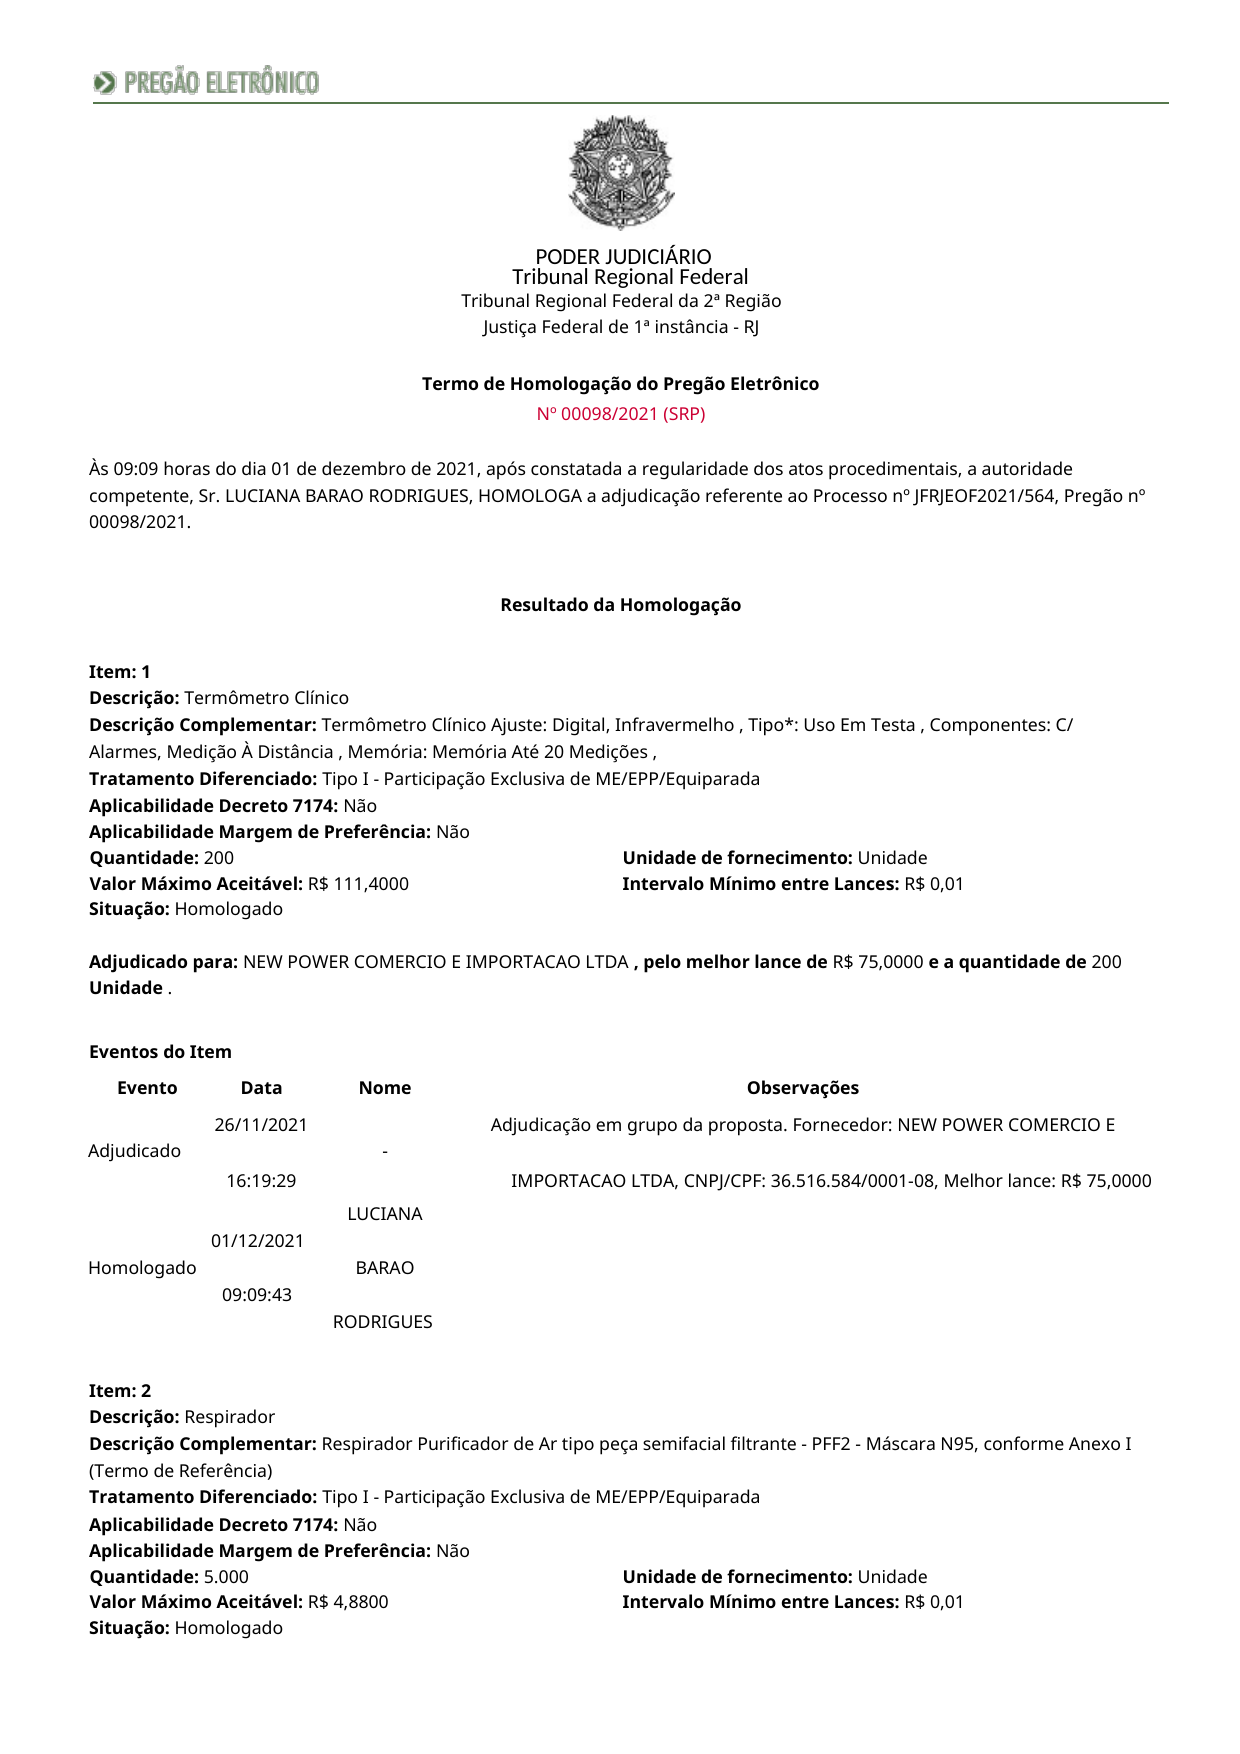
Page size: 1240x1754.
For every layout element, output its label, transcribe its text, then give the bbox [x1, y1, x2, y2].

text Descrição: Termômetro Clínico [89, 685, 1152, 709]
text Situação: Homologado [89, 897, 1152, 921]
text Eventos do Item [89, 1039, 1152, 1064]
table_cell Valor Máximo Aceitável: R$ 4,8800 [89, 1590, 622, 1616]
text Às 09:09 horas do dia 01 de dezembro de 2021, após constatada a regularidade dos atos procedimentais, a autoridade competente, Sr. LUCIANA BARAO RODRIGUES, HOMOLOGA a adjudicação referente ao Processo nº JFRJEOF2021/564, Pregão nº 00098/2021. [89, 457, 1152, 534]
subtitle Termo de Homologação do Pregão Eletrônico [89, 371, 1152, 395]
text Nº 00098/2021 (SRP) [89, 401, 1152, 425]
text 01/12/2021 [211, 1229, 1152, 1253]
text Descrição: Respirador [89, 1404, 1152, 1429]
text Aplicabilidade Decreto 7174: Não [89, 1512, 1152, 1536]
text Aplicabilidade Decreto 7174: Não [89, 793, 1152, 817]
text Homologado BARAO [88, 1256, 1152, 1280]
subtitle Resultado da Homologação [89, 592, 1152, 617]
text 09:09:43 [222, 1283, 1152, 1307]
table_cell Valor Máximo Aceitável: R$ 111,4000 [89, 871, 622, 897]
text Situação: Homologado [89, 1616, 1152, 1640]
text Evento Data Nome Observações [88, 1072, 1152, 1100]
text Tratamento Diferenciado: Tipo I - Participação Exclusiva de ME/EPP/Equiparada [89, 766, 1152, 791]
table_header Quantidade: 200 [89, 846, 622, 871]
text Descrição Complementar: Respirador Purificador de Ar tipo peça semifacial filtrante - PFF2 - Máscara N95, conforme Anexo I (Termo de Referência) [89, 1431, 1152, 1482]
text Aplicabilidade Margem de Preferência: Não [89, 1538, 1152, 1562]
text Justiça Federal de 1ª instância - RJ [453, 314, 789, 338]
text 16:19:29 IMPORTACAO LTDA, CNPJ/CPF: 36.516.584/0001-08, Melhor lance: R$ 75,0000 [88, 1166, 1152, 1194]
text Descrição Complementar: Termômetro Clínico Ajuste: Digital, Infravermelho , Tipo*: Uso Em Testa , Componentes: C/ [89, 712, 1152, 737]
text Tratamento Diferenciado: Tipo I - Participação Exclusiva de ME/EPP/Equiparada [89, 1485, 1152, 1509]
text Adjudicado para: NEW POWER COMERCIO E IMPORTACAO LTDA , pelo melhor lance de R$ 75,0000 e a quantidade de 200 Unidade . [89, 950, 1152, 1000]
text Adjudicado - [88, 1139, 1152, 1163]
text Tribunal Regional Federal da 2ª Região [453, 288, 789, 312]
text 26/11/2021 Adjudicação em grupo da proposta. Fornecedor: NEW POWER COMERCIO E [88, 1109, 1152, 1137]
text RODRIGUES [333, 1309, 1152, 1334]
table_cell Intervalo Mínimo entre Lances: R$ 0,01 [623, 1590, 999, 1616]
table_header Unidade de fornecimento: Unidade [623, 1565, 999, 1590]
text Aplicabilidade Margem de Preferência: Não [89, 819, 1152, 844]
table_header Unidade de fornecimento: Unidade [623, 846, 999, 871]
text LUCIANA [347, 1202, 1152, 1226]
text Alarmes, Medição À Distância , Memória: Memória Até 20 Medições , [89, 739, 1152, 763]
text Item: 1 [89, 659, 1152, 683]
table_header Quantidade: 5.000 [89, 1565, 622, 1590]
table_cell Intervalo Mínimo entre Lances: R$ 0,01 [623, 871, 999, 897]
text Item: 2 [89, 1378, 1152, 1402]
